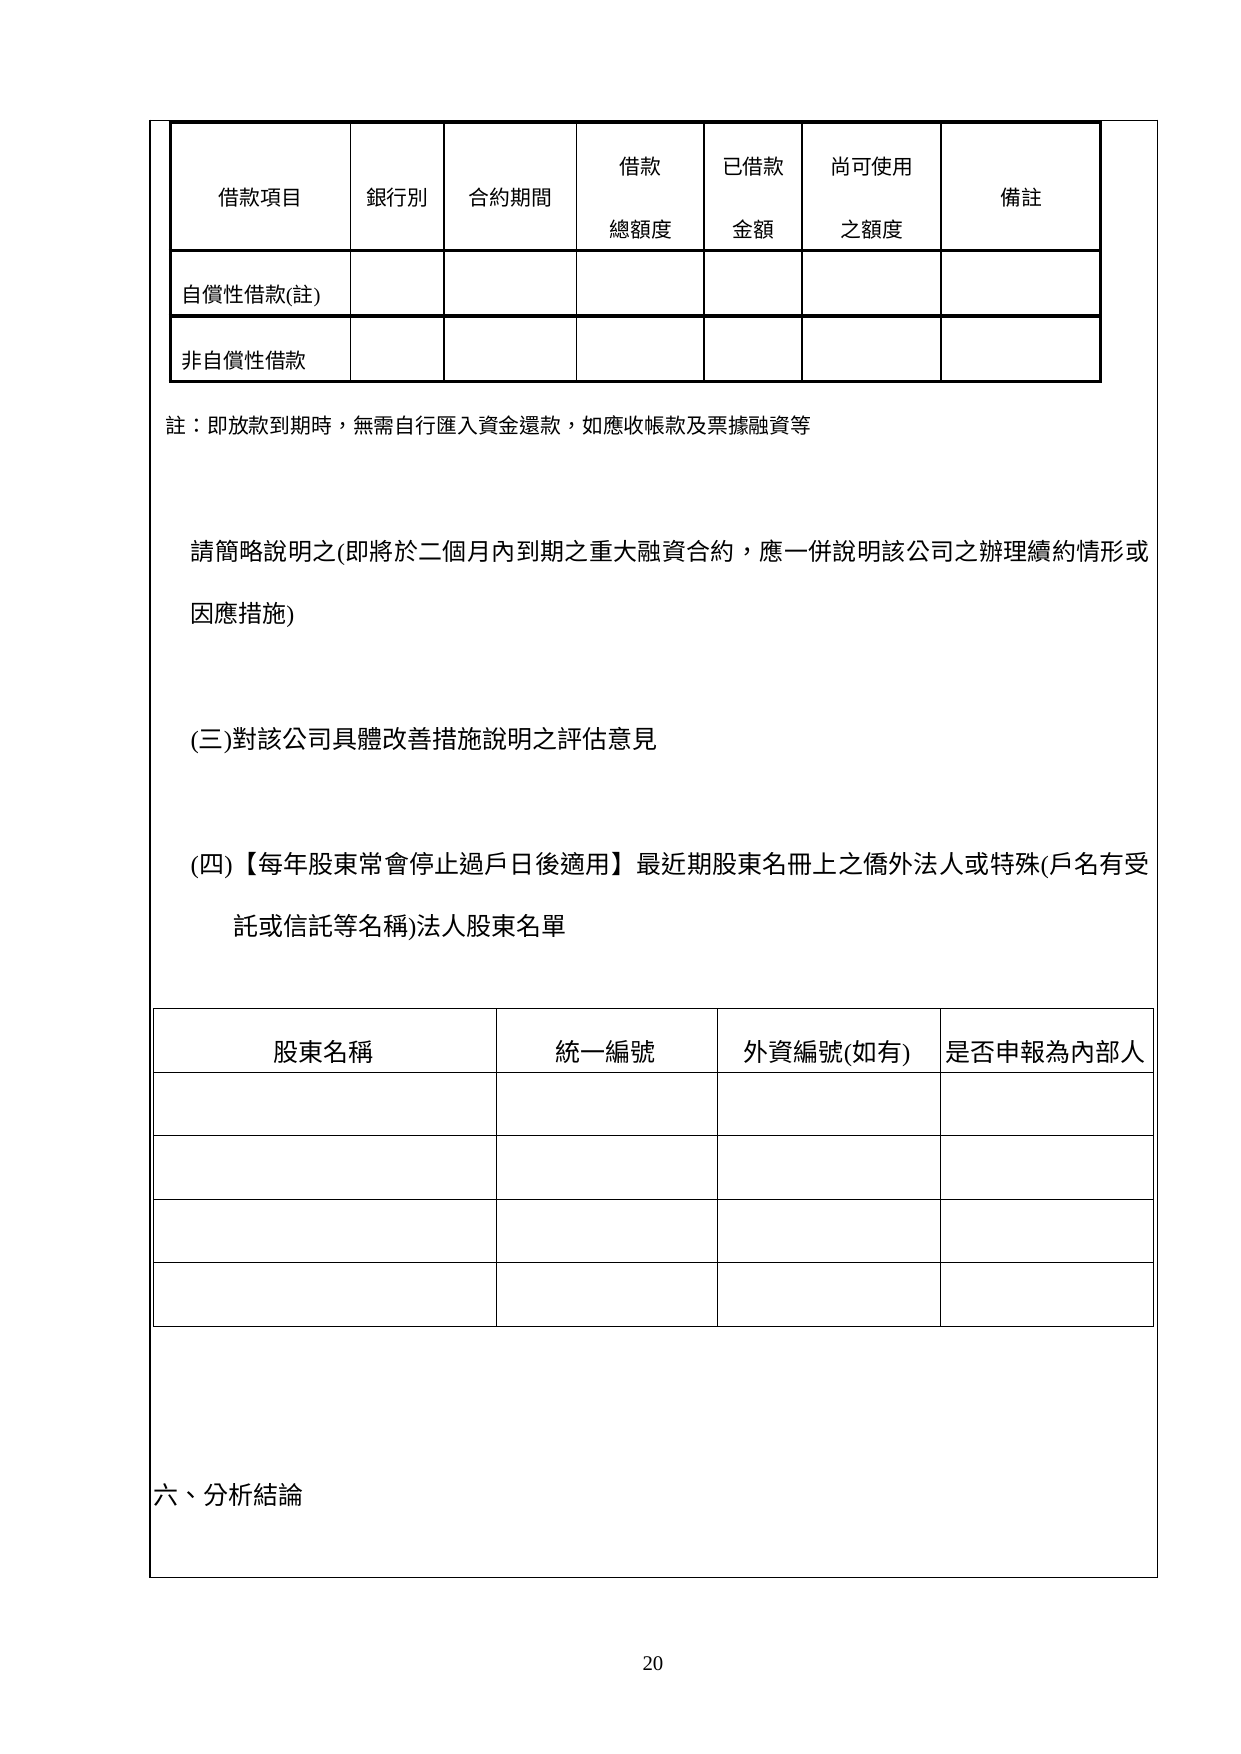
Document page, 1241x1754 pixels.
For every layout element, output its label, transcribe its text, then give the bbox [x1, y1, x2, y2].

table_cell 自償性借款(註) [172, 252, 350, 314]
table_cell [445, 252, 576, 314]
table_cell [351, 318, 443, 380]
table_header 銀行別 [351, 124, 443, 249]
table_cell [445, 318, 576, 380]
table_cell [497, 1200, 717, 1262]
table_header 已借款金額 [705, 124, 801, 249]
table_cell [705, 318, 801, 380]
table_header 統一編號 [497, 1009, 717, 1072]
table_cell 非自償性借款 [172, 318, 350, 380]
table_cell [718, 1200, 940, 1262]
table_cell [718, 1073, 940, 1135]
table_cell [718, 1263, 940, 1326]
table_header 借款項目 [172, 124, 350, 249]
table_header 合約期間 [445, 124, 576, 249]
table_cell [705, 252, 801, 314]
table_cell [497, 1263, 717, 1326]
table_cell [718, 1136, 940, 1199]
table_cell [941, 1263, 1153, 1326]
table_cell [154, 1200, 496, 1262]
table_header 股東名稱 [154, 1009, 496, 1072]
table_cell 註：即放款到期時，無需自行匯入資金還款，如應收帳款及票據融資等 請簡略說明之(即將於二個月內到期之重大融資合約，應一併說明該公司之辦理續約情形或因應措施) (三)對該公司具體改善措施說明之評估意見 (四)【每年股東常會停止過戶日後適用】最近期股東名冊上之僑外法人或特殊(戶名有受託或信託等名稱)法人股東名單 六、分析結論 [151, 121, 1157, 1577]
table_cell [942, 318, 1099, 380]
table_header 備註 [942, 124, 1099, 249]
table_cell [497, 1073, 717, 1135]
table_header 尚可使用 之額度 [803, 124, 940, 249]
table_header 借款 總額度 [577, 124, 703, 249]
table_cell [803, 318, 940, 380]
table_header 是否申報為內部人 [941, 1009, 1153, 1072]
table_cell [803, 252, 940, 314]
table_cell [577, 318, 703, 380]
table_cell [941, 1136, 1153, 1199]
table_cell [577, 252, 703, 314]
table_cell [154, 1136, 496, 1199]
table_cell [941, 1073, 1153, 1135]
table_cell [942, 252, 1099, 314]
table_cell [351, 252, 443, 314]
table_header 外資編號(如有) [718, 1009, 940, 1072]
table_cell [497, 1136, 717, 1199]
table_cell [154, 1073, 496, 1135]
table_cell [941, 1200, 1153, 1262]
table_cell [154, 1263, 496, 1326]
